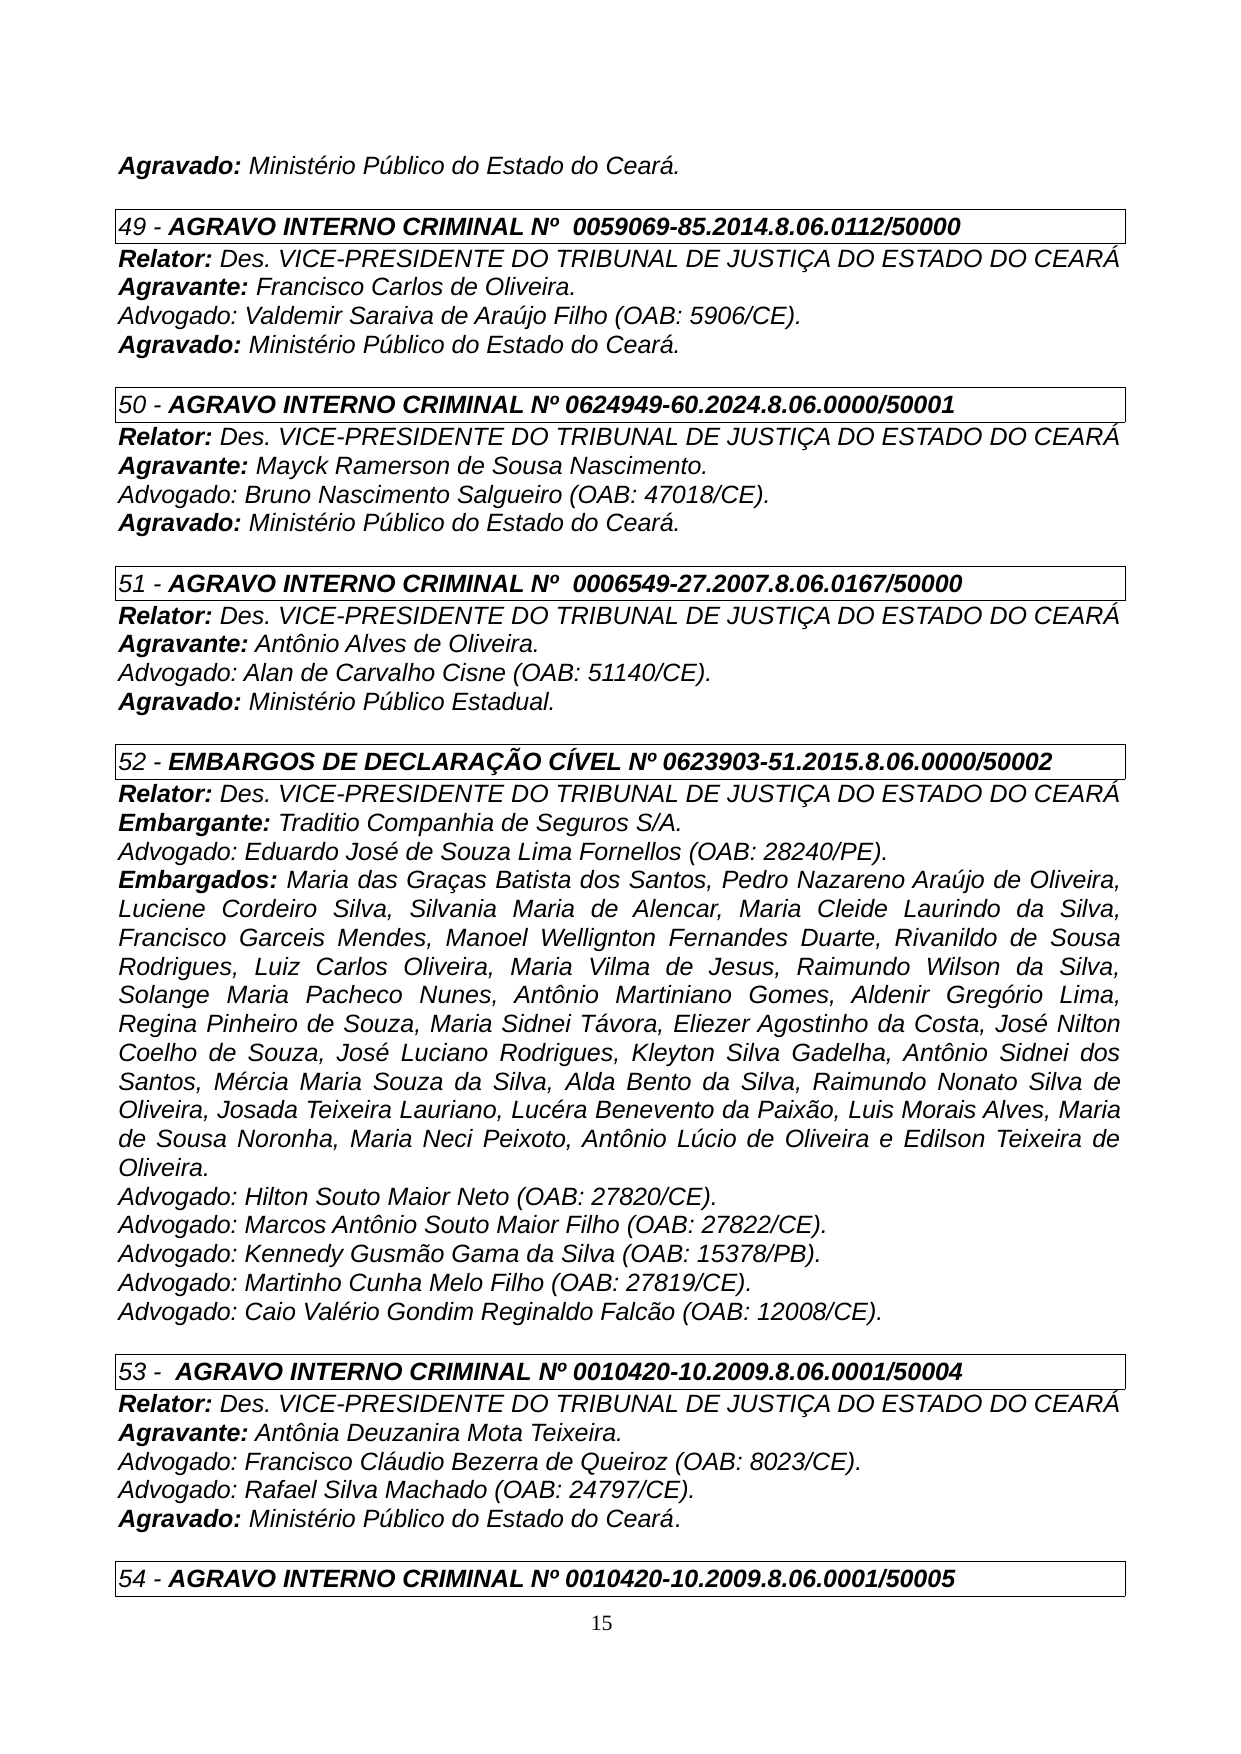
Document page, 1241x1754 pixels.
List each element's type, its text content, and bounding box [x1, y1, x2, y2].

text Agravante: Antônia Deuzanira Mota Teixeira. [118, 1418, 1122, 1446]
text Relator: Des. VICE-PRESIDENTE DO TRIBUNAL DE JUSTIÇA DO ESTADO DO CEARÁ [118, 244, 1122, 272]
text Agravado: Ministério Público Estadual. [118, 687, 1122, 716]
text Relator: Des. VICE-PRESIDENTE DO TRIBUNAL DE JUSTIÇA DO ESTADO DO CEARÁ [118, 1390, 1122, 1418]
text Advogado: Valdemir Saraiva de Araújo Filho (OAB: 5906/CE). [118, 301, 1122, 330]
text 51 - AGRAVO INTERNO CRIMINAL Nº 0006549-27.2007.8.06.0167/50000 [116, 567, 1125, 600]
text Agravado: Ministério Público do Estado do Ceará. [118, 508, 1122, 537]
text Agravado: Ministério Público do Estado do Ceará. [118, 151, 1122, 180]
text 49 - AGRAVO INTERNO CRIMINAL Nº 0059069-85.2014.8.06.0112/50000 [116, 210, 1125, 243]
text Advogado: Kennedy Gusmão Gama da Silva (OAB: 15378/PB). [118, 1239, 1122, 1268]
text Advogado: Martinho Cunha Melo Filho (OAB: 27819/CE). [118, 1268, 1122, 1297]
text Relator: Des. VICE-PRESIDENTE DO TRIBUNAL DE JUSTIÇA DO ESTADO DO CEARÁ [118, 601, 1122, 629]
text Agravado: Ministério Público do Estado do Ceará. [118, 1504, 1122, 1533]
text 53 - AGRAVO INTERNO CRIMINAL Nº 0010420-10.2009.8.06.0001/50004 [116, 1355, 1125, 1389]
text Agravante: Francisco Carlos de Oliveira. [118, 272, 1122, 301]
text Advogado: Eduardo José de Souza Lima Fornellos (OAB: 28240/PE). [118, 837, 1122, 865]
text 52 - EMBARGOS DE DECLARAÇÃO CÍVEL Nº 0623903-51.2015.8.06.0000/50002 [116, 745, 1125, 779]
text Relator: Des. VICE-PRESIDENTE DO TRIBUNAL DE JUSTIÇA DO ESTADO DO CEARÁ [118, 780, 1122, 808]
text Agravante: Antônio Alves de Oliveira. [118, 629, 1122, 658]
text Advogado: Francisco Cláudio Bezerra de Queiroz (OAB: 8023/CE). [118, 1446, 1122, 1475]
text Advogado: Rafael Silva Machado (OAB: 24797/CE). [118, 1475, 1122, 1504]
text Advogado: Bruno Nascimento Salgueiro (OAB: 47018/CE). [118, 479, 1122, 508]
text Advogado: Alan de Carvalho Cisne (OAB: 51140/CE). [118, 658, 1122, 687]
text 54 - AGRAVO INTERNO CRIMINAL Nº 0010420-10.2009.8.06.0001/50005 [116, 1562, 1125, 1596]
text 50 - AGRAVO INTERNO CRIMINAL Nº 0624949-60.2024.8.06.0000/50001 [116, 388, 1125, 422]
text Relator: Des. VICE-PRESIDENTE DO TRIBUNAL DE JUSTIÇA DO ESTADO DO CEARÁ [118, 423, 1122, 451]
text Agravante: Mayck Ramerson de Sousa Nascimento. [118, 451, 1122, 479]
text Embargados: Maria das Graças Batista dos Santos, Pedro Nazareno Araújo de Oliveira, Luciene Cordeiro Silva, Silvania Maria de Alencar, Maria Cleide Laurindo da Silva, Francisco Garceis Mendes, Manoel Wellignton Fernandes Duarte, Rivanildo de Sousa Rodrigues, Luiz Carlos Oliveira, Maria Vilma de Jesus, Raimundo Wilson da Silva, Solange Maria Pacheco Nunes, Antônio Martiniano Gomes, Aldenir Gregório Lima, Regina Pinheiro de Souza, Maria Sidnei Távora, Eliezer Agostinho da Costa, José Nilton Coelho de Souza, José Luciano Rodrigues, Kleyton Silva Gadelha, Antônio Sidnei dos Santos, Mércia Maria Souza da Silva, Alda Bento da Silva, Raimundo Nonato Silva de Oliveira, Josada Teixeira Lauriano, Lucéra Benevento da Paixão, Luis Morais Alves, Maria de Sousa Noronha, Maria Neci Peixoto, Antônio Lúcio de Oliveira e Edilson Teixeira de Oliveira. [118, 865, 1122, 1182]
text Advogado: Hilton Souto Maior Neto (OAB: 27820/CE). [118, 1182, 1122, 1210]
text Embargante: Traditio Companhia de Seguros S/A. [118, 808, 1122, 837]
text Advogado: Marcos Antônio Souto Maior Filho (OAB: 27822/CE). [118, 1210, 1122, 1239]
text Advogado: Caio Valério Gondim Reginaldo Falcão (OAB: 12008/CE). [118, 1297, 1122, 1325]
text Agravado: Ministério Público do Estado do Ceará. [118, 330, 1122, 358]
